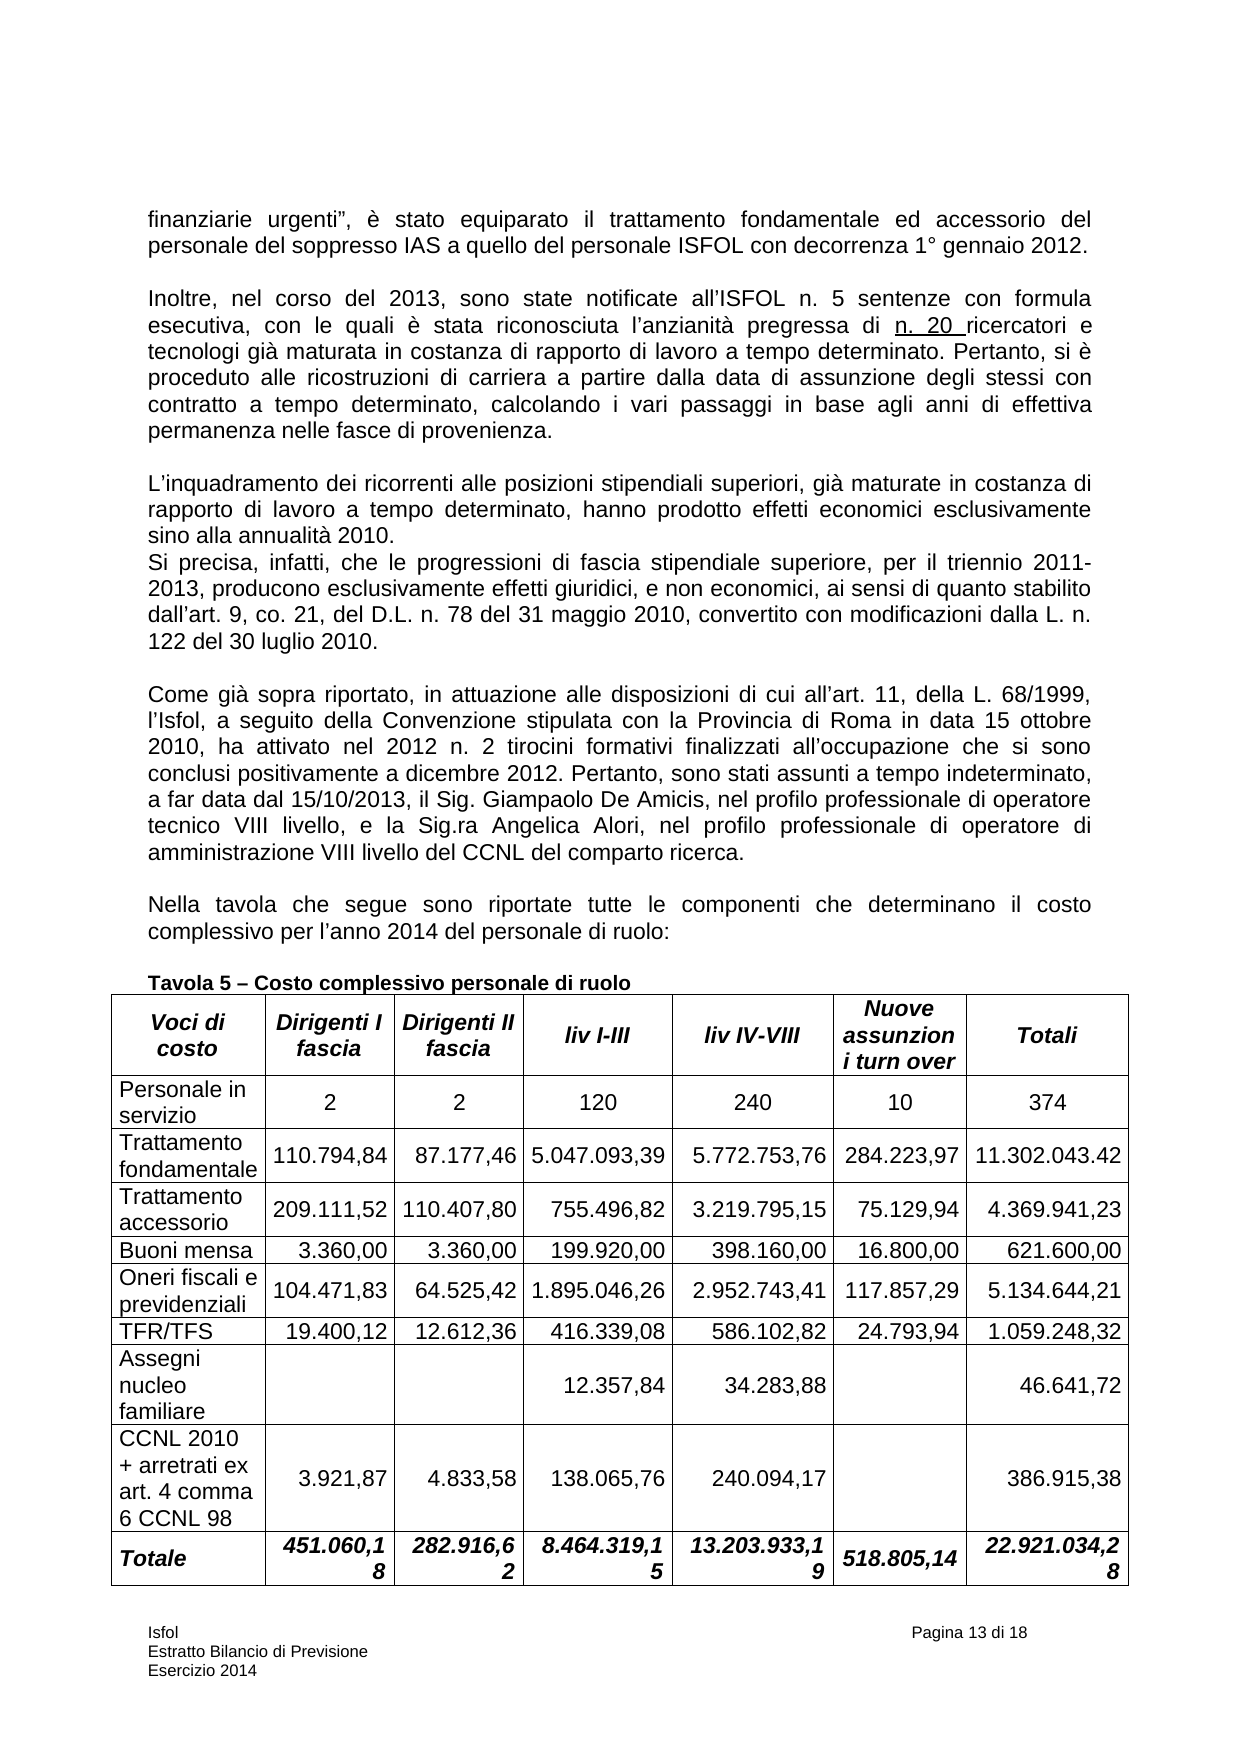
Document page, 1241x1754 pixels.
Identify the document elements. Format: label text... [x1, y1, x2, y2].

table_header Nuove assunzioni turn over [834, 995, 966, 1074]
table_cell 10 [834, 1076, 966, 1128]
table_cell 2 [266, 1076, 394, 1128]
table_cell 240.094,17 [673, 1425, 833, 1531]
table_cell 4.369.941,23 [967, 1183, 1128, 1236]
table_cell [834, 1345, 966, 1424]
table_cell 621.600,00 [967, 1237, 1128, 1263]
table_cell 5.134.644,21 [967, 1264, 1128, 1317]
table_cell Personale in servizio [112, 1076, 265, 1128]
table_cell 398.160,00 [673, 1237, 833, 1263]
table_header liv I-III [524, 995, 672, 1074]
text L’inquadramento dei ricorrenti alle posizioni stipendiali superiori, già maturate in costanza di rapporto di lavoro a tempo determinato, hanno prodotto effetti economici esclusivamente sino alla annualità 2010. [148, 470, 1092, 549]
text Nella tavola che segue sono riportate tutte le componenti che determinano il costo complessivo per l’anno 2014 del personale di ruolo: [148, 891, 1092, 944]
table_cell 3.219.795,15 [673, 1183, 833, 1236]
table_cell 4.833,58 [395, 1425, 523, 1531]
table_cell 5.772.753,76 [673, 1129, 833, 1182]
table_cell 451.060,18 [266, 1532, 394, 1584]
table_cell Totale [112, 1532, 265, 1584]
table_cell 282.916,62 [395, 1532, 523, 1584]
table_cell 138.065,76 [524, 1425, 672, 1531]
table_cell 22.921.034,28 [967, 1532, 1128, 1584]
table_cell 386.915,38 [967, 1425, 1128, 1531]
table_cell 5.047.093,39 [524, 1129, 672, 1182]
table_cell 13.203.933,19 [673, 1532, 833, 1584]
text Inoltre, nel corso del 2013, sono state notificate all’ISFOL n. 5 sentenze con formula esecutiva, con le quali è stata riconosciuta l’anzianità pregressa di n. 20 ricercatori e tecnologi già maturata in costanza di rapporto di lavoro a tempo determinato. Pertanto, si è proceduto alle ricostruzioni di carriera a partire dalla data di assunzione degli stessi con contratto a tempo determinato, calcolando i vari passaggi in base agli anni di effettiva permanenza nelle fasce di provenienza. [148, 285, 1093, 443]
table_cell Trattamento fondamentale [112, 1129, 265, 1182]
table_cell 586.102,82 [673, 1318, 833, 1344]
table_cell 46.641,72 [967, 1345, 1128, 1424]
table_cell Assegni nucleo familiare [112, 1345, 265, 1424]
text Si precisa, infatti, che le progressioni di fascia stipendiale superiore, per il triennio 2011- 2013, producono esclusivamente effetti giuridici, e non economici, ai sensi di quanto stabilito dall’art. 9, co. 21, del D.L. n. 78 del 31 maggio 2010, convertito con modificazioni dalla L. n. 122 del 30 luglio 2010. [148, 549, 1093, 654]
table_cell 240 [673, 1076, 833, 1128]
table_cell 117.857,29 [834, 1264, 966, 1317]
table_cell Buoni mensa [112, 1237, 265, 1263]
text finanziarie urgenti”, è stato equiparato il trattamento fondamentale ed accessorio del personale del soppresso IAS a quello del personale ISFOL con decorrenza 1° gennaio 2012. [148, 206, 1092, 259]
table_cell 11.302.043.42 [967, 1129, 1128, 1182]
table_cell [834, 1425, 966, 1531]
table_cell 87.177,46 [395, 1129, 523, 1182]
table_cell 120 [524, 1076, 672, 1128]
table_cell 104.471,83 [266, 1264, 394, 1317]
table_cell CCNL 2010 + arretrati ex art. 4 comma 6 CCNL 98 [112, 1425, 265, 1531]
table_cell 24.793,94 [834, 1318, 966, 1344]
table_cell 8.464.319,15 [524, 1532, 672, 1584]
table_cell 64.525,42 [395, 1264, 523, 1317]
table_header Dirigenti I fascia [266, 995, 394, 1074]
table_cell 3.360,00 [395, 1237, 523, 1263]
table_cell 19.400,12 [266, 1318, 394, 1344]
table_cell 110.794,84 [266, 1129, 394, 1182]
table_cell 1.059.248,32 [967, 1318, 1128, 1344]
table_cell 110.407,80 [395, 1183, 523, 1236]
table_cell 16.800,00 [834, 1237, 966, 1263]
text Tavola 5 – Costo complessivo personale di ruolo [148, 970, 1092, 994]
table_cell 374 [967, 1076, 1128, 1128]
table_cell 199.920,00 [524, 1237, 672, 1263]
table_header Totali [967, 995, 1128, 1074]
table_header liv IV-VIII [673, 995, 833, 1074]
table_cell 3.360,00 [266, 1237, 394, 1263]
table_cell 209.111,52 [266, 1183, 394, 1236]
table_cell 75.129,94 [834, 1183, 966, 1236]
text Come già sopra riportato, in attuazione alle disposizioni di cui all’art. 11, della L. 68/1999, l’Isfol, a seguito della Convenzione stipulata con la Provincia di Roma in data 15 ottobre 2010, ha attivato nel 2012 n. 2 tirocini formativi finalizzati all’occupazione che si sono conclusi positivamente a dicembre 2012. Pertanto, sono stati assunti a tempo indeterminato, a far data dal 15/10/2013, il Sig. Giampaolo De Amicis, nel profilo professionale di operatore tecnico VIII livello, e la Sig.ra Angelica Alori, nel profilo professionale di operatore di amministrazione VIII livello del CCNL del comparto ricerca. [148, 681, 1092, 865]
table_cell 2 [395, 1076, 523, 1128]
table_cell [395, 1345, 523, 1424]
table_cell 34.283,88 [673, 1345, 833, 1424]
table_cell 518.805,14 [834, 1532, 966, 1584]
table_header Voci di costo [112, 995, 265, 1074]
table_cell 755.496,82 [524, 1183, 672, 1236]
table_header Dirigenti II fascia [395, 995, 523, 1074]
table_cell 12.612,36 [395, 1318, 523, 1344]
table_cell 2.952.743,41 [673, 1264, 833, 1317]
table_cell 12.357,84 [524, 1345, 672, 1424]
table_cell 416.339,08 [524, 1318, 672, 1344]
table_cell Trattamento accessorio [112, 1183, 265, 1236]
table_cell 284.223,97 [834, 1129, 966, 1182]
table_cell TFR/TFS [112, 1318, 265, 1344]
table_cell 3.921,87 [266, 1425, 394, 1531]
table_cell [266, 1345, 394, 1424]
table_cell 1.895.046,26 [524, 1264, 672, 1317]
table_cell Oneri fiscali e previdenziali [112, 1264, 265, 1317]
